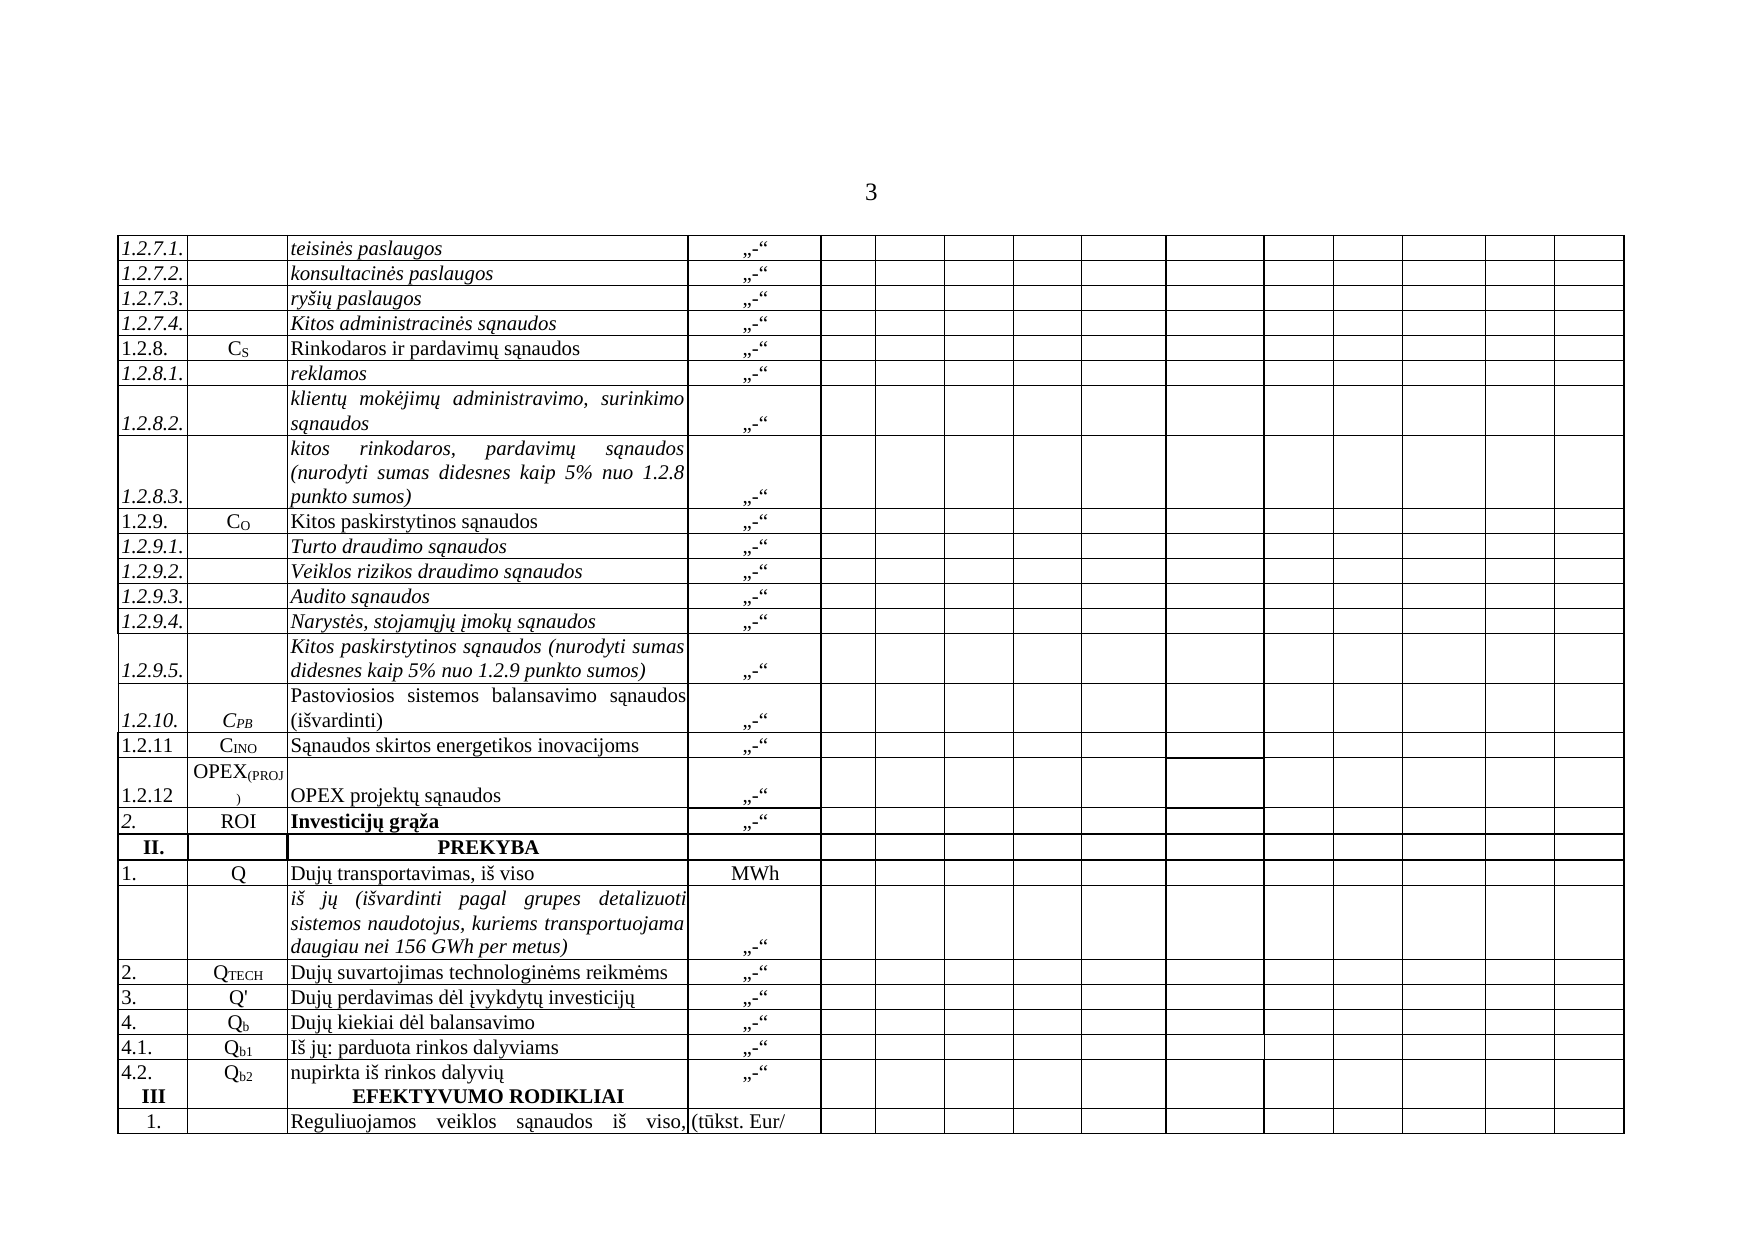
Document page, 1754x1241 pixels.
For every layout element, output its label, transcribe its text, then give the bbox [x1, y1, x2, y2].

table_cell [1334, 261, 1402, 285]
table_cell [1486, 336, 1554, 360]
table_cell [945, 534, 1013, 558]
table_cell [876, 559, 944, 583]
table_cell [822, 236, 875, 260]
table_cell [1403, 236, 1485, 260]
table_cell [945, 559, 1013, 583]
table_cell [1486, 960, 1554, 984]
table_cell [1486, 584, 1554, 608]
table_cell [1334, 1060, 1402, 1084]
table_cell [1265, 960, 1333, 984]
table_cell [1334, 584, 1402, 608]
table_cell [1334, 1035, 1402, 1059]
table_cell [1486, 261, 1554, 285]
table_cell [1334, 1010, 1402, 1034]
table_cell [1555, 733, 1623, 757]
table_cell [876, 1010, 944, 1034]
table_cell [1014, 1060, 1081, 1084]
table_cell [876, 336, 944, 360]
table_cell [188, 559, 287, 583]
table_cell [188, 286, 287, 310]
table_cell [876, 534, 944, 558]
table_cell [876, 758, 944, 807]
table_cell [876, 584, 944, 608]
table_cell [876, 386, 944, 434]
table_cell CINO [188, 733, 287, 757]
table_cell [1082, 361, 1165, 385]
table_cell [1486, 634, 1554, 682]
table_cell [1014, 886, 1081, 958]
table_cell CPB [188, 684, 287, 732]
table_cell [1167, 1035, 1264, 1059]
table_cell [822, 634, 875, 682]
table_cell „-“ [689, 534, 820, 558]
table_cell [1555, 808, 1623, 833]
table_cell OPEX projektų sąnaudos [288, 758, 687, 807]
table_cell iš jų (išvardinti pagal grupes detalizuoti sistemos naudotojus, kuriems transportuojama daugiau nei 156 GWh per metus) [288, 886, 687, 958]
table_cell [1265, 1109, 1333, 1133]
table_cell OPEX(PROJ) [188, 758, 287, 807]
table_cell Rinkodaros ir pardavimų sąnaudos [288, 336, 687, 360]
table_cell [876, 311, 944, 335]
table_cell [1082, 733, 1165, 757]
table_cell [1555, 584, 1623, 608]
table_cell [876, 1035, 944, 1059]
table_cell [1082, 960, 1165, 984]
table_cell [1167, 436, 1263, 508]
table_cell [188, 261, 287, 285]
table_cell „-“ [689, 684, 820, 732]
table_cell [1334, 886, 1402, 958]
table_cell [822, 386, 875, 434]
table_cell [945, 960, 1013, 984]
table_cell [822, 808, 875, 833]
table_cell 1.2.8.2. [119, 386, 187, 434]
table_cell [1082, 1060, 1165, 1084]
table_cell [1486, 311, 1554, 335]
table_cell 1.2.9. [119, 509, 187, 533]
table_cell [1555, 758, 1623, 807]
table_cell [1265, 808, 1333, 833]
table_cell [1486, 1060, 1554, 1084]
table_cell [1555, 985, 1623, 1009]
table_cell 1. [119, 861, 187, 885]
table_cell [1486, 609, 1554, 633]
table_cell „-“ [689, 286, 820, 310]
table_cell [1486, 361, 1554, 385]
table_cell [1082, 1084, 1165, 1108]
table_cell [1265, 1035, 1333, 1059]
table_cell [1082, 559, 1165, 583]
table_cell [1014, 311, 1081, 335]
table_cell [1014, 559, 1081, 583]
table_cell Qb1 [188, 1035, 287, 1059]
table_cell [945, 835, 1013, 859]
table_cell [822, 436, 875, 508]
table_cell [1265, 634, 1333, 682]
table_cell [1265, 386, 1333, 434]
table_cell [822, 534, 875, 558]
table_cell [945, 509, 1013, 533]
table_cell [1265, 835, 1333, 859]
table_cell [1403, 509, 1485, 533]
table_cell [1265, 985, 1333, 1009]
table_cell [1555, 509, 1623, 533]
table_cell [119, 886, 187, 958]
table_cell [1265, 236, 1333, 260]
table_cell [1014, 758, 1081, 807]
table_cell QTECH [188, 960, 287, 984]
table_cell [1403, 261, 1485, 285]
table_cell [945, 808, 1013, 833]
table_cell [1265, 584, 1333, 608]
table_cell 1.2.12 [119, 758, 187, 807]
table_cell [876, 808, 944, 833]
table_cell CO [188, 509, 287, 533]
table_cell [1555, 1010, 1623, 1034]
table_cell [1403, 1084, 1485, 1108]
table_cell [1014, 634, 1081, 682]
table_cell [1265, 534, 1333, 558]
table_cell [876, 436, 944, 508]
table_cell MWh [689, 861, 820, 885]
table_cell [1167, 261, 1263, 285]
table_cell [1082, 1109, 1165, 1133]
table_cell [1265, 336, 1333, 360]
table_cell „-“ [689, 436, 820, 508]
table_cell [1555, 835, 1623, 859]
table_cell Sąnaudos skirtos energetikos inovacijoms [288, 733, 687, 757]
table_cell 1. [119, 1109, 187, 1133]
table_cell 1.2.7.2. [119, 261, 187, 285]
table_cell [1167, 311, 1263, 335]
table_cell [1082, 985, 1165, 1009]
table_cell [1555, 861, 1623, 885]
table_cell 1.2.7.4. [119, 311, 187, 335]
table_cell [1167, 361, 1263, 385]
table_cell „-“ [689, 634, 820, 682]
table_cell CS [188, 336, 287, 360]
table_cell [1167, 609, 1263, 633]
table_cell [1403, 808, 1485, 833]
table_cell [188, 236, 287, 260]
table_cell [1486, 286, 1554, 310]
table_cell „-“ [689, 809, 820, 833]
table_cell [1167, 985, 1263, 1009]
table_cell PREKYBA [289, 835, 687, 859]
table_cell Qb2 [188, 1060, 287, 1084]
table_cell [1334, 960, 1402, 984]
table_cell 1.2.9.2. [119, 559, 187, 583]
table_cell [1555, 634, 1623, 682]
table_cell [188, 436, 287, 508]
table_cell [188, 584, 287, 608]
table_cell [1555, 886, 1623, 958]
table_cell [1555, 236, 1623, 260]
table_cell [1265, 886, 1333, 958]
table_cell [1403, 609, 1485, 633]
table_cell „-“ [689, 733, 820, 757]
table_cell 4. [119, 1010, 187, 1034]
table_cell [1014, 261, 1081, 285]
table_cell [822, 584, 875, 608]
table_cell [1403, 960, 1485, 984]
table_cell [1334, 509, 1402, 533]
table_cell [822, 311, 875, 335]
table_cell [1403, 584, 1485, 608]
table_cell [1403, 386, 1485, 434]
table_cell [1555, 609, 1623, 633]
table_cell [1403, 1010, 1485, 1034]
table_cell [1486, 733, 1554, 757]
table_cell [1486, 758, 1554, 807]
table_cell [1334, 559, 1402, 583]
table_cell [945, 1084, 1013, 1108]
table_cell [822, 835, 875, 859]
table_cell Kitos paskirstytinos sąnaudos [288, 509, 687, 533]
table_cell [1082, 1010, 1165, 1034]
table_cell Qb [188, 1010, 287, 1034]
table_cell 1.2.9.4. [119, 609, 187, 633]
table_cell [1265, 733, 1333, 757]
table_cell [1334, 236, 1402, 260]
table_cell [876, 1084, 944, 1108]
table_cell [1555, 286, 1623, 310]
table_cell [945, 436, 1013, 508]
table_cell [1167, 286, 1263, 310]
table_cell [188, 311, 287, 335]
table_cell [1555, 436, 1623, 508]
table_cell II. [119, 835, 187, 859]
table_cell [1486, 436, 1554, 508]
table_cell [689, 1084, 820, 1108]
table_cell [1555, 534, 1623, 558]
table_cell [822, 286, 875, 310]
table_cell [822, 1060, 875, 1084]
table_cell 1.2.7.3. [119, 286, 187, 310]
table_cell EFEKTYVUMO RODIKLIAI [288, 1084, 687, 1108]
table_cell [945, 236, 1013, 260]
table_cell [1265, 1084, 1333, 1108]
table_cell 2. [119, 960, 187, 984]
table_cell [1082, 835, 1165, 859]
table_cell [945, 1109, 1013, 1133]
table_cell [1014, 509, 1081, 533]
table_cell [1265, 861, 1333, 885]
table_cell Audito sąnaudos [288, 584, 687, 608]
table_cell [1167, 1060, 1263, 1084]
table_cell [1014, 861, 1081, 885]
table_cell 1.2.11 [119, 733, 187, 757]
table_cell [876, 1060, 944, 1084]
table_cell [1486, 861, 1554, 885]
table_cell [1167, 733, 1263, 757]
table_cell [822, 1084, 875, 1108]
table_cell [1167, 759, 1263, 807]
table_cell [1486, 559, 1554, 583]
table_cell [945, 609, 1013, 633]
table_cell [1334, 534, 1402, 558]
table_cell 1.2.10. [119, 684, 187, 732]
table_cell [1167, 809, 1263, 833]
table_cell 1.2.7.1. [119, 236, 187, 260]
table_cell [1082, 758, 1165, 807]
table_cell Dujų kiekiai dėl balansavimo [288, 1010, 687, 1034]
table_cell [1014, 733, 1081, 757]
table_cell [1334, 733, 1402, 757]
table_cell „-“ [689, 1060, 820, 1084]
table_cell Reguliuojamos veiklos sąnaudos iš viso, [288, 1109, 687, 1133]
table_cell [1082, 808, 1165, 833]
table_cell [1167, 861, 1263, 885]
table_cell [1486, 1035, 1554, 1059]
table_cell „-“ [689, 758, 820, 807]
table_cell [1167, 509, 1263, 533]
table_cell Dujų perdavimas dėl įvykdytų investicijų [288, 985, 687, 1009]
table_cell [1167, 684, 1263, 732]
table_cell [822, 336, 875, 360]
table_cell [1014, 835, 1081, 859]
table_cell [1403, 361, 1485, 385]
table_cell Veiklos rizikos draudimo sąnaudos [288, 559, 687, 583]
table_cell [1555, 1060, 1623, 1084]
table_cell [1403, 758, 1485, 807]
table_cell [1265, 436, 1333, 508]
table_cell [188, 886, 287, 958]
table_cell [876, 609, 944, 633]
table_cell [1167, 886, 1263, 958]
table_cell [945, 336, 1013, 360]
table_cell [1486, 1084, 1554, 1108]
table_cell [1334, 436, 1402, 508]
table_cell [1265, 684, 1333, 732]
table_cell [1082, 634, 1165, 682]
table_cell [1334, 835, 1402, 859]
table_cell [945, 286, 1013, 310]
table_cell [1403, 1060, 1485, 1084]
table_cell 1.2.9.5. [119, 634, 187, 682]
table_cell [1167, 336, 1263, 360]
table_cell „-“ [689, 1010, 820, 1034]
table_cell [1265, 758, 1333, 807]
table_cell [945, 1035, 1013, 1059]
table_cell [1334, 1109, 1402, 1133]
table_cell [1265, 286, 1333, 310]
table_cell [1014, 684, 1081, 732]
table_cell Turto draudimo sąnaudos [288, 534, 687, 558]
table_cell [1082, 684, 1165, 732]
table_cell [1014, 1109, 1081, 1133]
table_cell [1555, 1084, 1623, 1108]
table_cell [945, 361, 1013, 385]
table_cell [1082, 534, 1165, 558]
table_cell [1167, 1084, 1263, 1108]
table_cell [1403, 336, 1485, 360]
table_cell [1486, 985, 1554, 1009]
table_cell [1082, 584, 1165, 608]
table_cell Dujų suvartojimas technologinėms reikmėms [288, 960, 687, 984]
table_cell [1486, 1109, 1554, 1133]
table_cell [1014, 436, 1081, 508]
table_cell „-“ [689, 886, 820, 958]
table_cell [1555, 1035, 1623, 1059]
table_cell [1014, 808, 1081, 833]
table_cell [1082, 336, 1165, 360]
table_cell nupirkta iš rinkos dalyvių [288, 1060, 687, 1084]
table_cell 1.2.9.1. [119, 534, 187, 558]
table_cell [1334, 336, 1402, 360]
table_cell 2. [119, 808, 187, 833]
table_cell „-“ [689, 1035, 820, 1059]
table_cell [876, 509, 944, 533]
table_cell [1403, 835, 1485, 859]
table_cell [822, 758, 875, 807]
table_cell [822, 361, 875, 385]
table_cell [1555, 559, 1623, 583]
table_cell [1334, 1084, 1402, 1108]
table_cell [188, 386, 287, 434]
table_cell [1555, 261, 1623, 285]
table_cell [1555, 336, 1623, 360]
table_cell [822, 1109, 875, 1133]
table_cell [945, 684, 1013, 732]
table_cell [1403, 1109, 1485, 1133]
table_cell [1403, 436, 1485, 508]
table_cell [1334, 386, 1402, 434]
table_cell 1.2.8.3. [119, 436, 187, 508]
table_cell [822, 509, 875, 533]
table_cell [188, 361, 287, 385]
table_cell [1486, 236, 1554, 260]
table_cell „-“ [689, 386, 820, 434]
table_cell „-“ [689, 261, 820, 285]
table_cell [1167, 584, 1263, 608]
table_cell [822, 861, 875, 885]
table_cell reklamos [288, 361, 687, 385]
table_cell Iš jų: parduota rinkos dalyviams [288, 1035, 687, 1059]
table_cell [1082, 1035, 1165, 1059]
table_cell [1334, 861, 1402, 885]
table_cell [1014, 361, 1081, 385]
table_cell [1334, 609, 1402, 633]
table_cell [1403, 861, 1485, 885]
table_cell [876, 835, 944, 859]
table_cell [945, 886, 1013, 958]
table_cell [1167, 835, 1263, 859]
table_cell [1082, 286, 1165, 310]
table_cell (tūkst. Eur/ [689, 1109, 820, 1133]
table_cell [1082, 311, 1165, 335]
table_cell „-“ [689, 361, 820, 385]
table_cell [689, 835, 820, 859]
table_cell [876, 286, 944, 310]
table_cell kitos rinkodaros, pardavimų sąnaudos (nurodyti sumas didesnes kaip 5% nuo 1.2.8 punkto sumos) [288, 436, 687, 508]
table_cell [945, 861, 1013, 885]
table_cell [1334, 985, 1402, 1009]
table_cell [1486, 1010, 1554, 1034]
table_cell [1486, 386, 1554, 434]
table_cell [1014, 960, 1081, 984]
table_cell [1403, 559, 1485, 583]
table_cell [1486, 808, 1554, 833]
table_cell [822, 960, 875, 984]
table_cell [1403, 985, 1485, 1009]
table_cell [188, 634, 287, 682]
table_cell [822, 1035, 875, 1059]
table_cell [1334, 758, 1402, 807]
table_cell [1265, 261, 1333, 285]
table_cell [1334, 361, 1402, 385]
table_cell [1167, 534, 1263, 558]
table_cell [876, 861, 944, 885]
table_cell [1082, 261, 1165, 285]
table_cell [1334, 684, 1402, 732]
table_cell Kitos paskirstytinos sąnaudos (nurodyti sumas didesnes kaip 5% nuo 1.2.9 punkto sumos) [288, 634, 687, 682]
table_cell [1403, 634, 1485, 682]
table_cell [1014, 1084, 1081, 1108]
table_cell [1486, 509, 1554, 533]
table_cell [876, 886, 944, 958]
table_cell Pastoviosios sistemos balansavimo sąnaudos (išvardinti) [288, 684, 687, 732]
table_cell [1082, 886, 1165, 958]
table_cell Dujų transportavimas, iš viso [288, 861, 687, 885]
table_cell [1265, 559, 1333, 583]
table_cell [1167, 1010, 1263, 1034]
table_cell [1555, 684, 1623, 732]
table_cell klientų mokėjimų administravimo, surinkimo sąnaudos [288, 386, 687, 434]
table_cell [1403, 311, 1485, 335]
table_cell [876, 684, 944, 732]
table_cell [1167, 960, 1263, 984]
table_cell 1.2.8.1. [119, 361, 187, 385]
table_cell konsultacinės paslaugos [288, 261, 687, 285]
table_cell [1014, 286, 1081, 310]
table_cell [1403, 684, 1485, 732]
table_cell „-“ [689, 336, 820, 360]
table_cell [822, 559, 875, 583]
table_cell [822, 886, 875, 958]
table_cell [822, 985, 875, 1009]
table_cell [1486, 684, 1554, 732]
table_cell 4.1. [119, 1035, 187, 1059]
table_cell [1486, 886, 1554, 958]
table_cell „-“ [689, 960, 820, 984]
table_cell [1334, 634, 1402, 682]
table_cell [1403, 733, 1485, 757]
table_cell ryšių paslaugos [288, 286, 687, 310]
table_cell teisinės paslaugos [288, 236, 687, 260]
table_cell „-“ [689, 609, 820, 633]
table_cell [1486, 534, 1554, 558]
table_cell [1403, 534, 1485, 558]
table_cell [945, 758, 1013, 807]
table_cell 4.2. [119, 1060, 187, 1084]
table_cell [945, 1060, 1013, 1084]
table_cell 1.2.8. [119, 336, 187, 360]
table_cell [1334, 286, 1402, 310]
table_cell „-“ [689, 509, 820, 533]
table_cell 3. [119, 985, 187, 1009]
table_cell [1014, 985, 1081, 1009]
table_cell [1014, 1010, 1081, 1034]
table_cell [1265, 1060, 1333, 1084]
table_cell [945, 261, 1013, 285]
table_cell Q' [188, 985, 287, 1009]
table_cell [1014, 336, 1081, 360]
table_cell [188, 1109, 287, 1133]
table_cell Narystės, stojamųjų įmokų sąnaudos [288, 609, 687, 633]
table_cell [945, 311, 1013, 335]
table_cell [1555, 960, 1623, 984]
table_cell [1167, 1109, 1263, 1133]
table_cell [1082, 861, 1165, 885]
table_cell [1082, 436, 1165, 508]
table_cell [945, 634, 1013, 682]
table_cell [1403, 286, 1485, 310]
table_cell [1334, 311, 1402, 335]
table_cell [876, 361, 944, 385]
table_cell [876, 960, 944, 984]
table_cell „-“ [689, 584, 820, 608]
table_cell [1265, 311, 1333, 335]
table_cell III [119, 1084, 187, 1108]
table_cell [1555, 1109, 1623, 1133]
table_cell [876, 236, 944, 260]
table_cell Q [188, 861, 287, 885]
table_cell [1082, 236, 1165, 260]
table_cell [1167, 386, 1263, 434]
table_cell [876, 261, 944, 285]
table_cell [1014, 584, 1081, 608]
table_cell [1014, 386, 1081, 434]
table_cell [945, 733, 1013, 757]
table_cell [945, 1010, 1013, 1034]
table_cell [1014, 236, 1081, 260]
table_cell [1014, 534, 1081, 558]
table_cell „-“ [689, 311, 820, 335]
table_cell [822, 733, 875, 757]
table_cell [945, 584, 1013, 608]
table_cell [1082, 609, 1165, 633]
table_cell [1555, 386, 1623, 434]
table_cell [876, 733, 944, 757]
table_cell 1.2.9.3. [119, 584, 187, 608]
table_cell [1486, 835, 1554, 859]
table_cell [1403, 1035, 1485, 1059]
table_cell [1014, 609, 1081, 633]
table_cell „-“ [689, 236, 820, 260]
table_cell [945, 386, 1013, 434]
table_cell [1265, 361, 1333, 385]
table_cell [822, 261, 875, 285]
table_cell [1167, 634, 1263, 682]
table_cell [188, 1084, 287, 1108]
table_cell [822, 684, 875, 732]
table_cell [876, 634, 944, 682]
table_cell ROI [188, 808, 287, 833]
table_cell [1082, 509, 1165, 533]
table_cell [1555, 311, 1623, 335]
table_cell [1014, 1035, 1081, 1059]
table_cell [1403, 886, 1485, 958]
table_cell [188, 534, 287, 558]
table_cell [876, 985, 944, 1009]
table_cell [1555, 361, 1623, 385]
table_cell [1265, 1010, 1333, 1034]
table_cell [1167, 236, 1263, 260]
table_cell [876, 1109, 944, 1133]
table_cell Kitos administracinės sąnaudos [288, 311, 687, 335]
table_cell [1265, 509, 1333, 533]
table_cell [1167, 559, 1263, 583]
table_cell [1082, 386, 1165, 434]
table_cell [189, 835, 286, 859]
table_cell [1334, 808, 1402, 833]
table_cell [945, 985, 1013, 1009]
table_cell [1265, 609, 1333, 633]
table_cell [822, 1010, 875, 1034]
table_cell [822, 609, 875, 633]
table_cell „-“ [689, 559, 820, 583]
table_cell [188, 609, 287, 633]
table_cell Investicijų grąža [288, 808, 687, 833]
table_cell „-“ [689, 985, 820, 1009]
